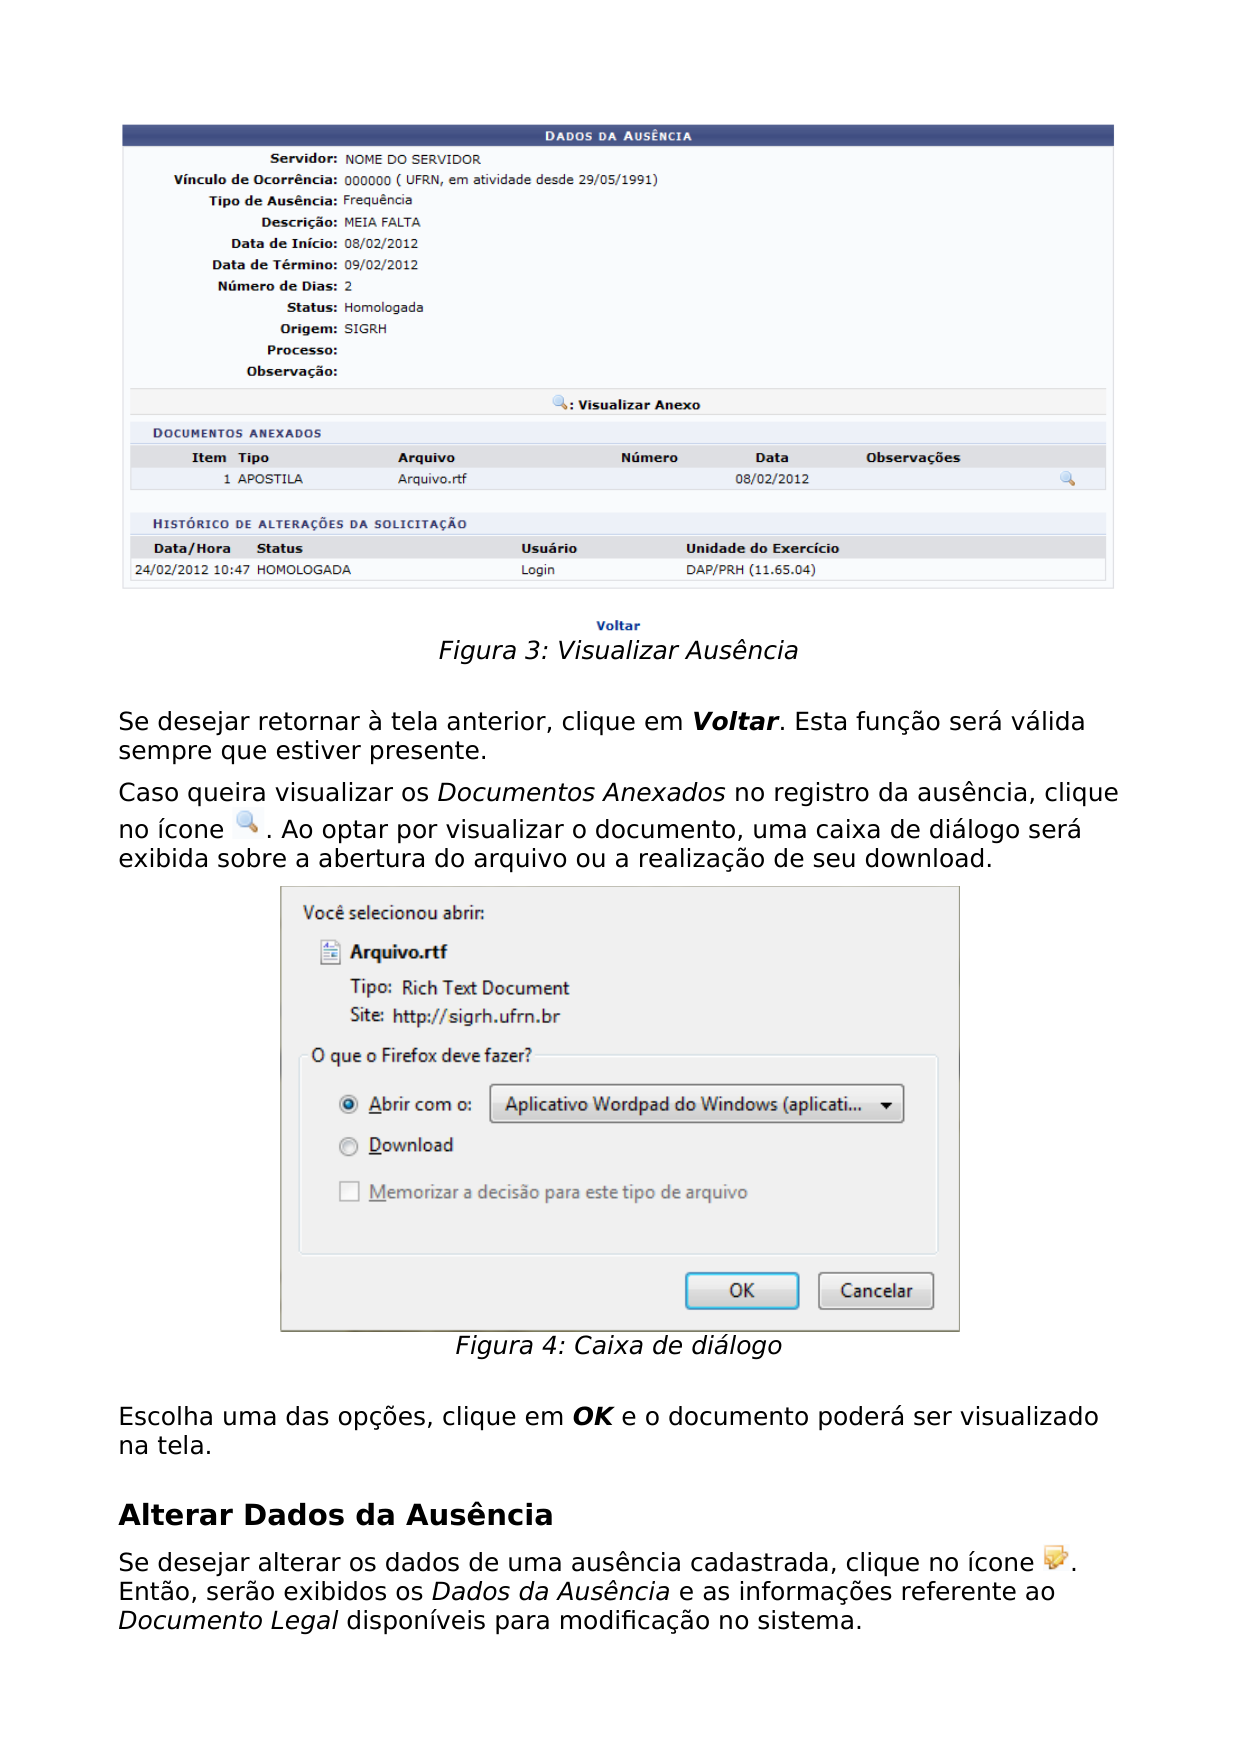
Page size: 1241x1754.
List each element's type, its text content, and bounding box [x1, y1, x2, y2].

text Caso queira visualizar os Documentos Anexados no registro da ausência, clique no ícone . Ao optar por visualizar o documento, uma caixa de diálogo será exibida sobre a abertura do arquivo ou a realização de seu download. [118, 778, 1122, 873]
text Se desejar retornar à tela anterior, clique em Voltar. Esta função será válida sempre que estiver presente. [118, 707, 1122, 765]
picture [232, 807, 266, 839]
subtitle Alterar Dados da Ausência [118, 1498, 1122, 1532]
text Escolha uma das opções, clique em OK e o documento poderá ser visualizado na tela. [118, 1402, 1122, 1460]
text Figura 4: Caixa de diálogo [280, 1332, 960, 1360]
text Figura 3: Visualizar Ausência [118, 637, 1122, 665]
picture [280, 886, 960, 1332]
picture [1043, 1544, 1070, 1571]
text Se desejar alterar os dados de uma ausência cadastrada, clique no ícone . Então, serão exibidos os Dados da Ausência e as informações referente ao Documento Legal disponíveis para modificação no sistema. [118, 1544, 1122, 1635]
picture [118, 118, 1123, 637]
